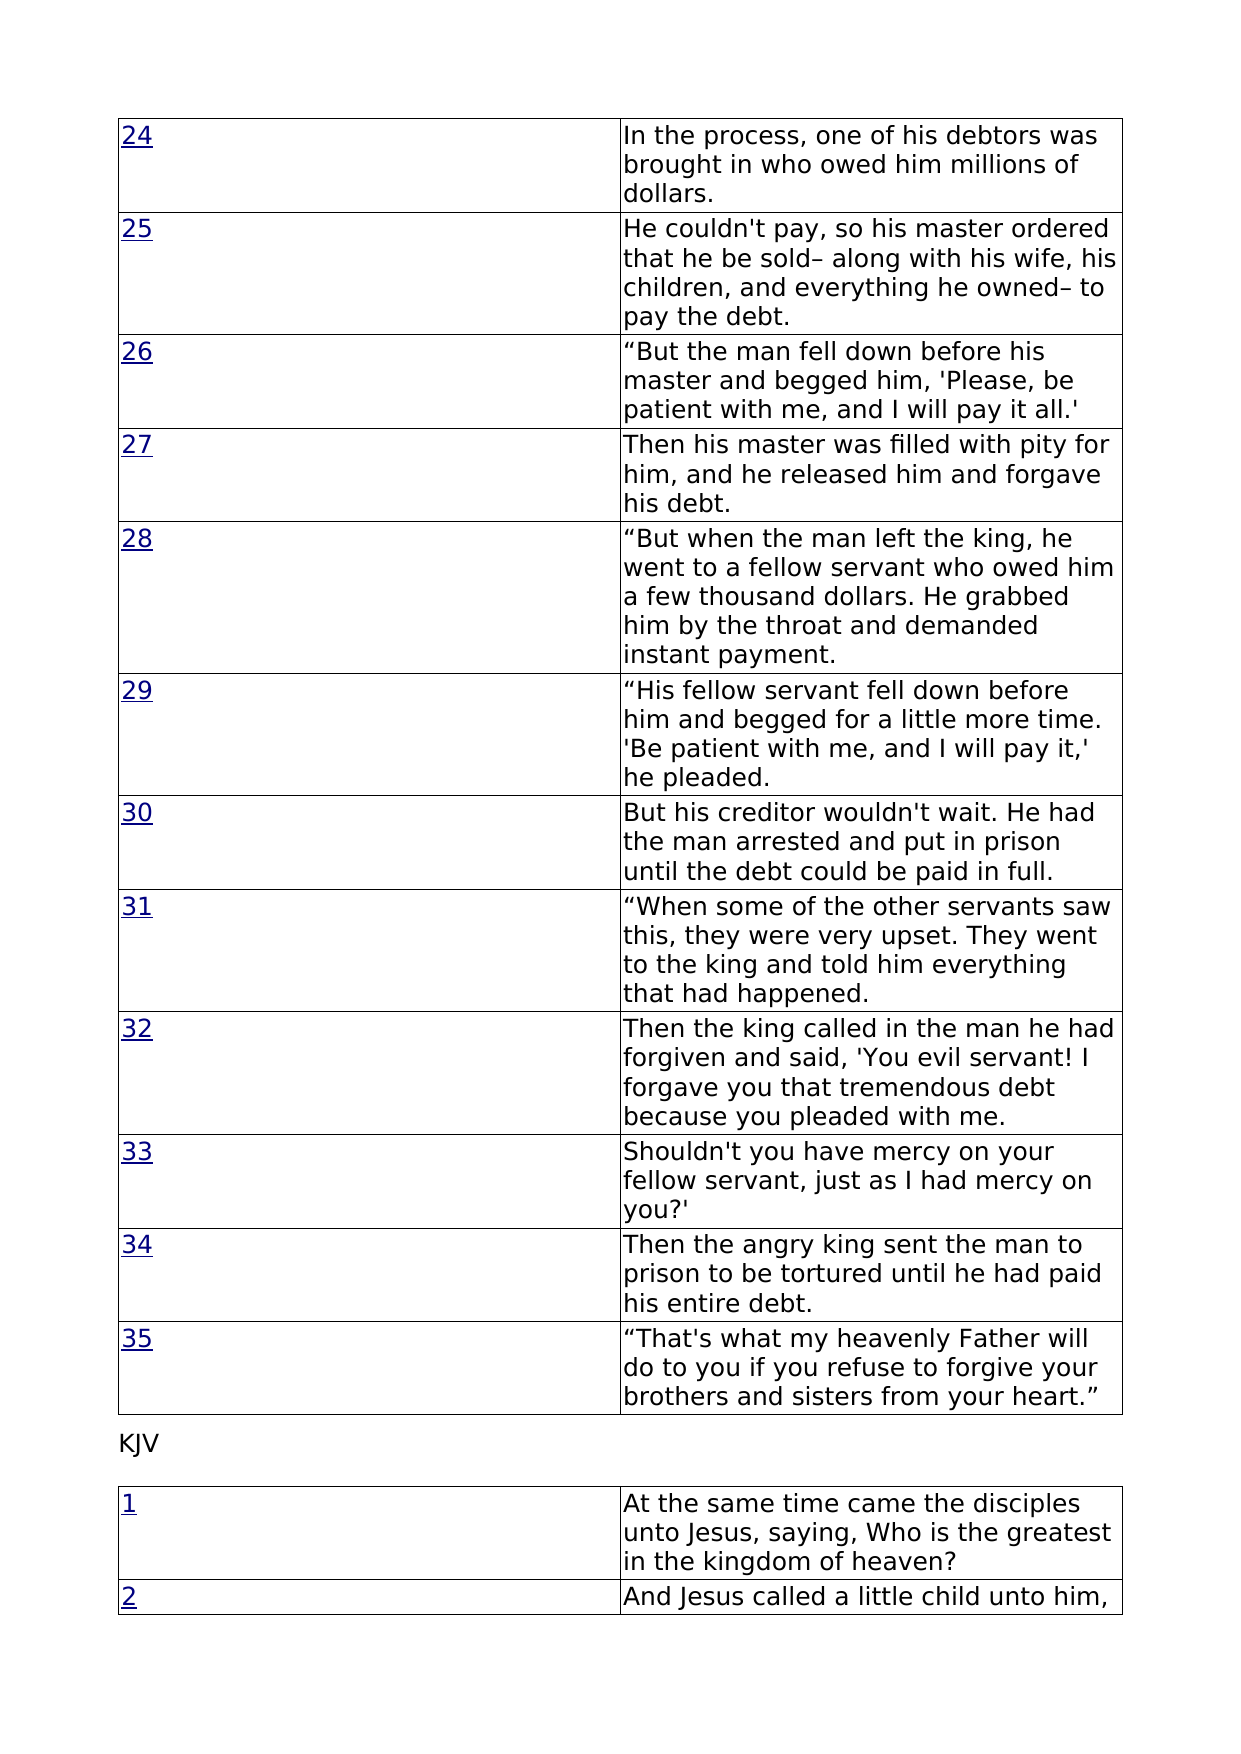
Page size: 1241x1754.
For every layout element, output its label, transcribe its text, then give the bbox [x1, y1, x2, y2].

table_cell 35 [119, 1322, 620, 1414]
table_cell In the process, one of his debtors was brought in who owed him millions of dollars. [621, 119, 1122, 212]
table_header At the same time came the disciples unto Jesus, saying, Who is the greatest in the kingdom of heaven? [621, 1487, 1122, 1579]
table_cell “That's what my heavenly Father will do to you if you refuse to forgive your brothers and sisters from your heart.” [621, 1322, 1122, 1414]
table_cell And Jesus called a little child unto him, [621, 1580, 1122, 1614]
text KJV [118, 1429, 1122, 1458]
table_cell 29 [119, 674, 620, 795]
table_cell 27 [119, 429, 620, 521]
table_cell “When some of the other servants saw this, they were very upset. They went to the king and told him everything that had happened. [621, 890, 1122, 1011]
table_header 1 [119, 1487, 620, 1579]
table_cell “His fellow servant fell down before him and begged for a little more time. 'Be patient with me, and I will pay it,' he pleaded. [621, 674, 1122, 795]
table_cell Then the king called in the man he had forgiven and said, 'You evil servant! I forgave you that tremendous debt because you pleaded with me. [621, 1012, 1122, 1134]
table_cell 34 [119, 1229, 620, 1321]
table_cell But his creditor wouldn't wait. He had the man arrested and put in prison until the debt could be paid in full. [621, 796, 1122, 889]
table_cell “But the man fell down before his master and begged him, 'Please, be patient with me, and I will pay it all.' [621, 335, 1122, 428]
table_cell 30 [119, 796, 620, 889]
table_cell 24 [119, 119, 620, 212]
table_cell 26 [119, 335, 620, 428]
table_cell Shouldn't you have mercy on your fellow servant, just as I had mercy on you?' [621, 1135, 1122, 1227]
table_cell 33 [119, 1135, 620, 1227]
table_cell 28 [119, 522, 620, 673]
table_cell He couldn't pay, so his master ordered that he be sold– along with his wife, his children, and everything he owned– to pay the debt. [621, 213, 1122, 334]
table_cell Then the angry king sent the man to prison to be tortured until he had paid his entire debt. [621, 1229, 1122, 1321]
table_cell 31 [119, 890, 620, 1011]
table_cell 2 [119, 1580, 620, 1614]
table_cell 32 [119, 1012, 620, 1134]
table_cell Then his master was filled with pity for him, and he released him and forgave his debt. [621, 429, 1122, 521]
table_cell 25 [119, 213, 620, 334]
table_cell “But when the man left the king, he went to a fellow servant who owed him a few thousand dollars. He grabbed him by the throat and demanded instant payment. [621, 522, 1122, 673]
